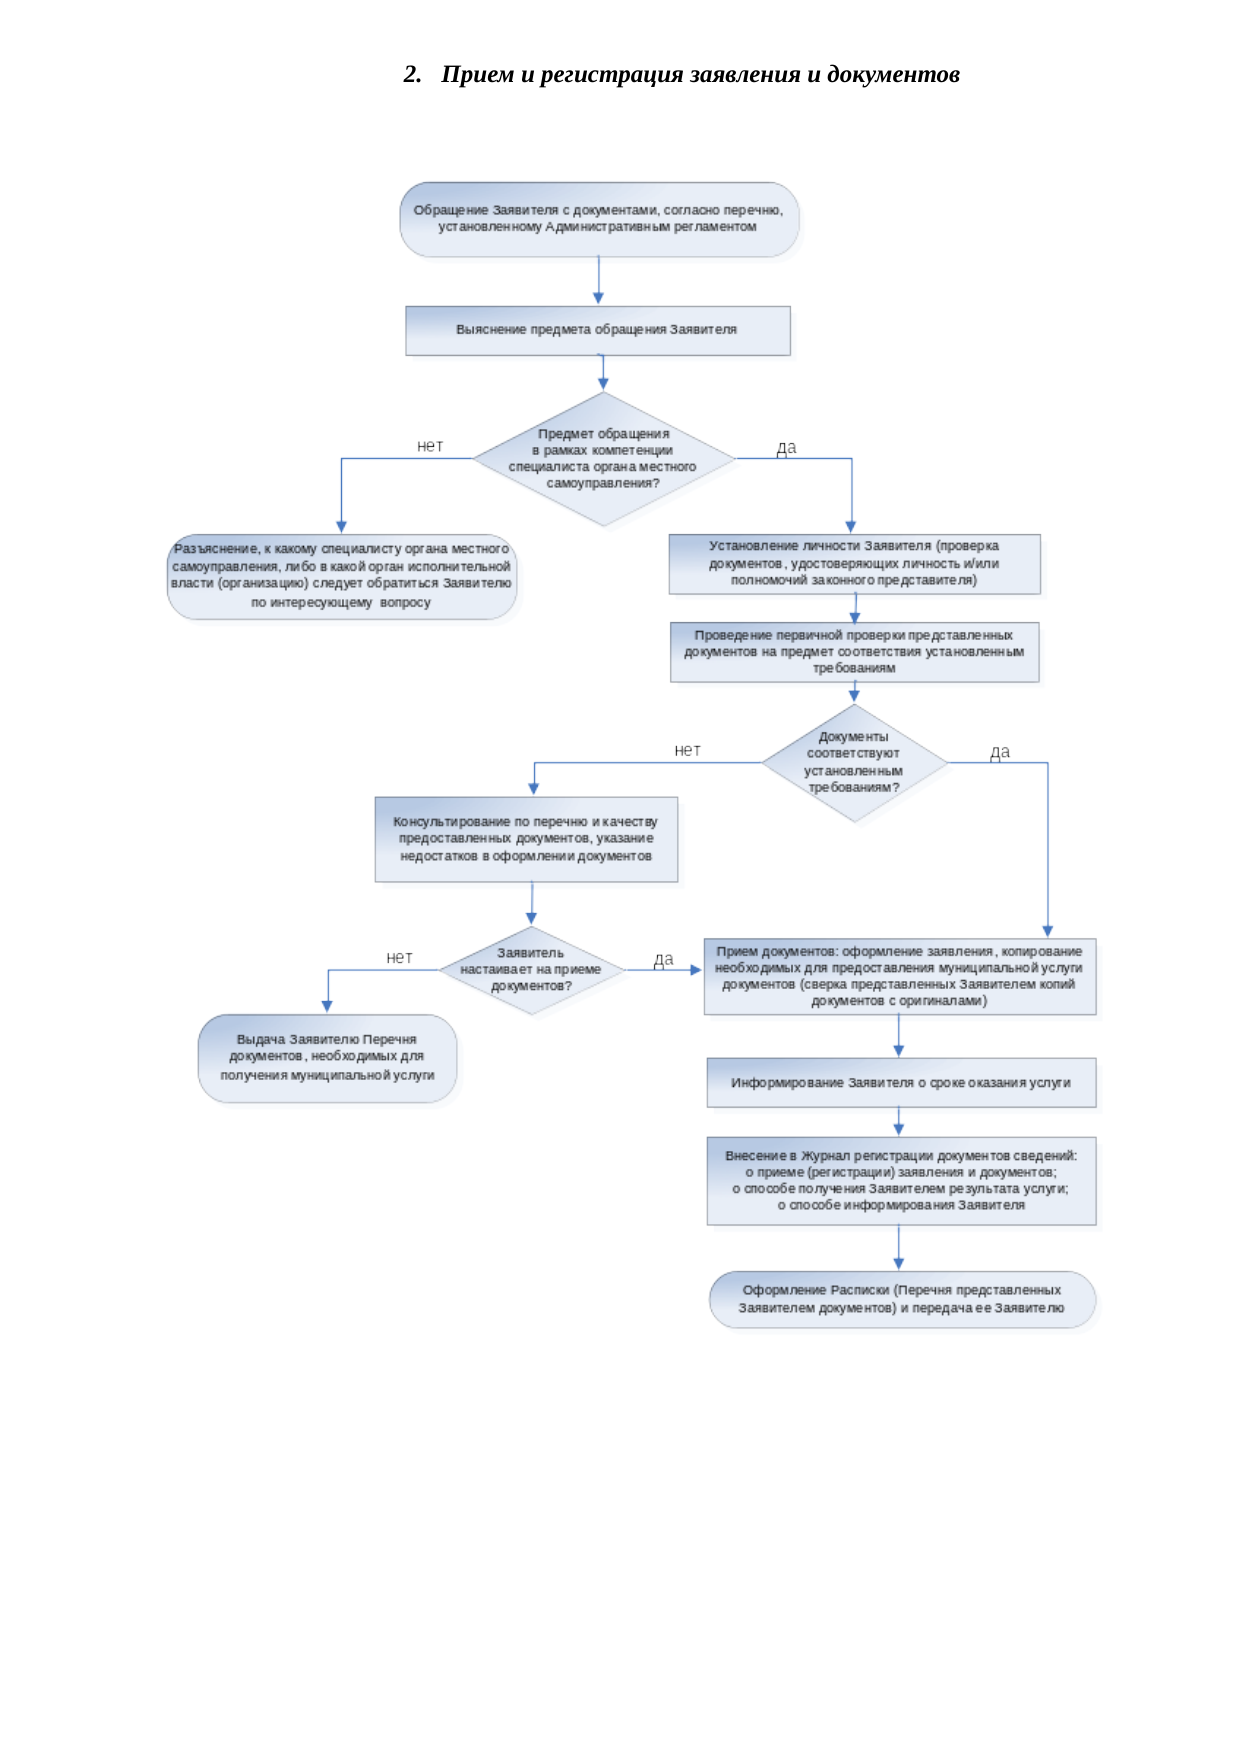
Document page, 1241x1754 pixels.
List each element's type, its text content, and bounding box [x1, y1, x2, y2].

list Прием и регистрация заявления и документов [185, 59, 1181, 88]
